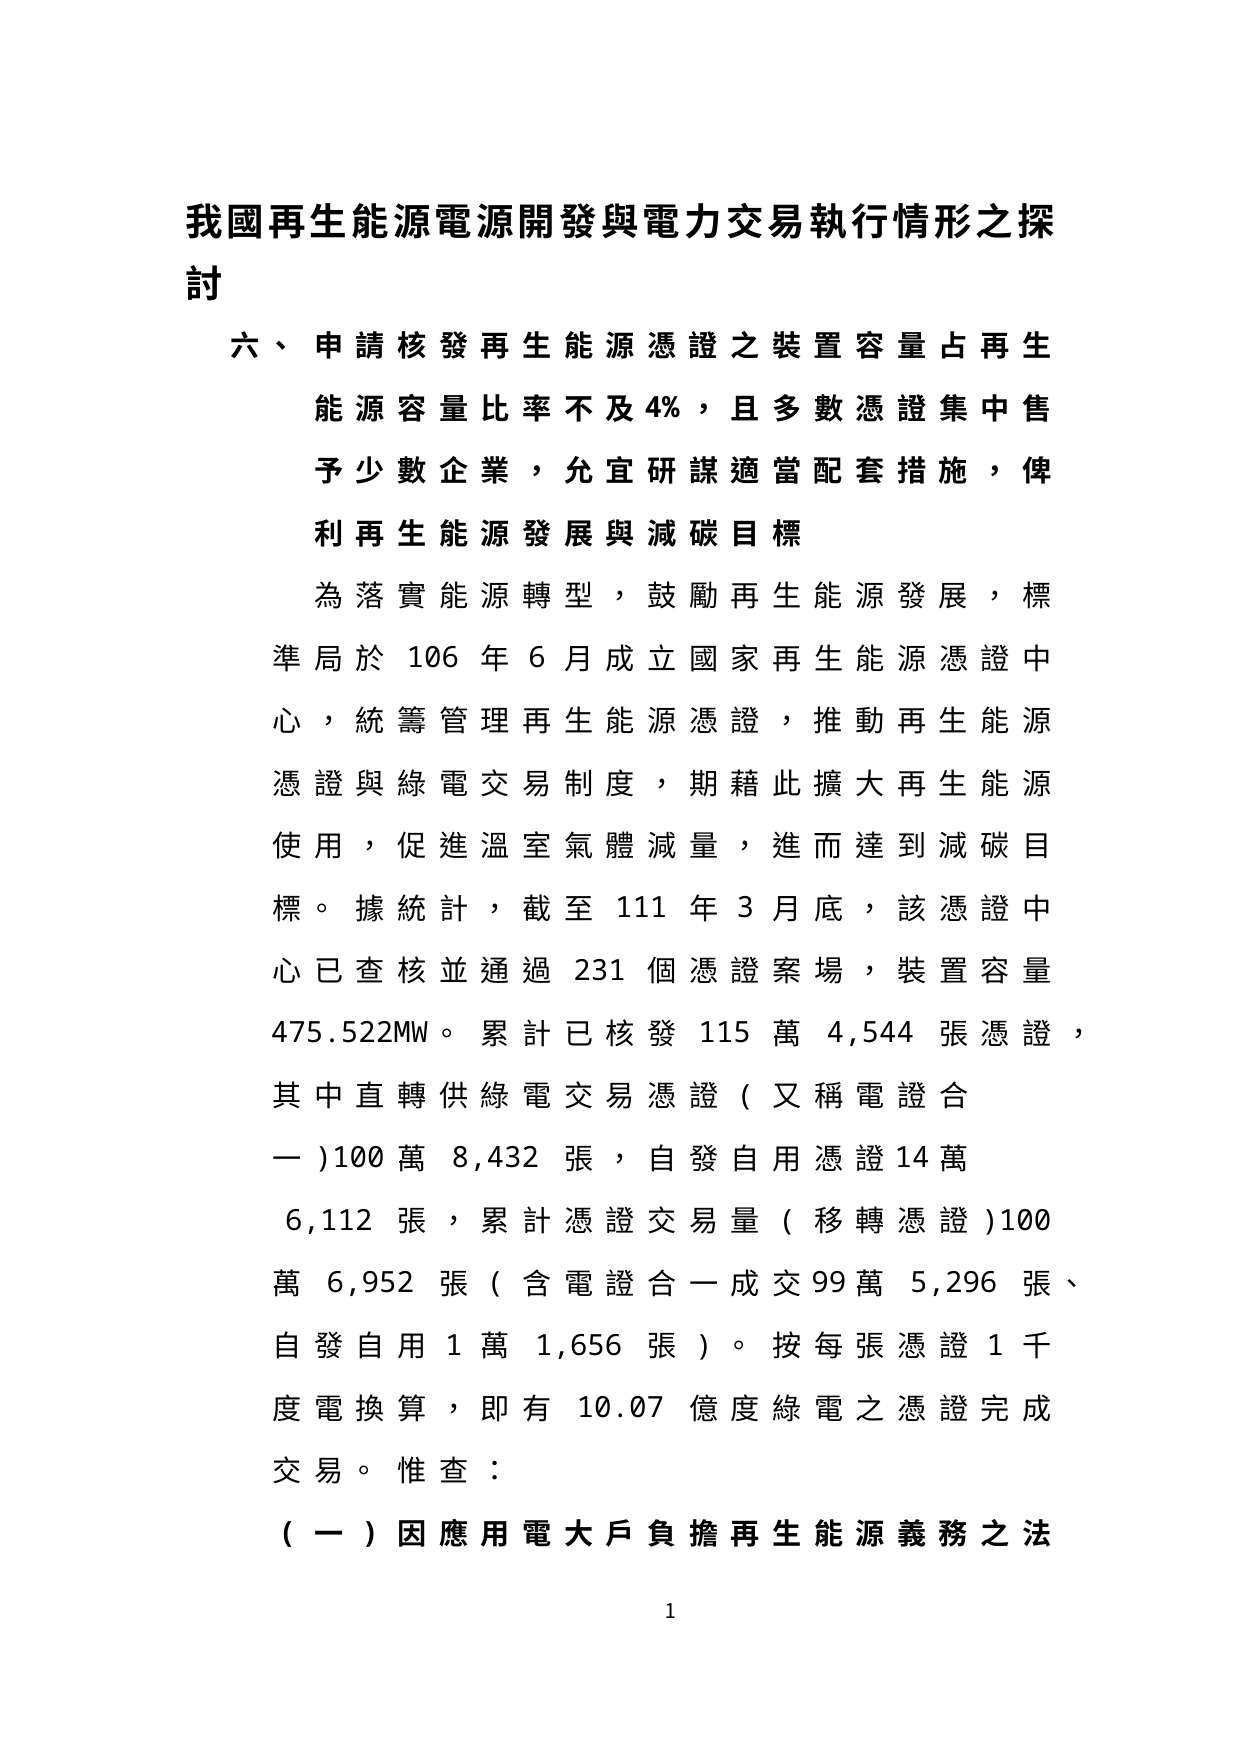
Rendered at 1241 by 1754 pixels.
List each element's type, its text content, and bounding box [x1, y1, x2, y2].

text 六、申請核發再生能源憑證之裝置容量占再生能源容量比率不及4%，且多數憑證集中售予少數企業，允宜研謀適當配套措施，俾利再生能源發展與減碳目標 [212, 302, 1058, 552]
text 我國再生能源電源開發與電力交易執行情形之探討 [183, 177, 1058, 302]
text 為落實能源轉型，鼓勵再生能源發展，標準局於106年6月成立國家再生能源憑證中心，統籌管理再生能源憑證，推動再生能源憑證與綠電交易制度，期藉此擴大再生能源使用，促進溫室氣體減量，進而達到減碳目標。據統計，截至111年3月底，該憑證中心已查核並通過231個憑證案場，裝置容量475.522MW。累計已核發115萬4,544張憑證，其中直轉供綠電交易憑證(又稱電證合一)100萬8,432張，自發自用憑證14萬6,112張，累計憑證交易量(移轉憑證)100萬6,952張(含電證合一成交99萬5,296張、自發自用1萬1,656張)。按每張憑證1千度電換算，即有10.07億度綠電之憑證完成交易。惟查： [242, 552, 1058, 1490]
text (一)因應用電大戶負擔再生能源義務之法 [242, 1490, 1058, 1552]
